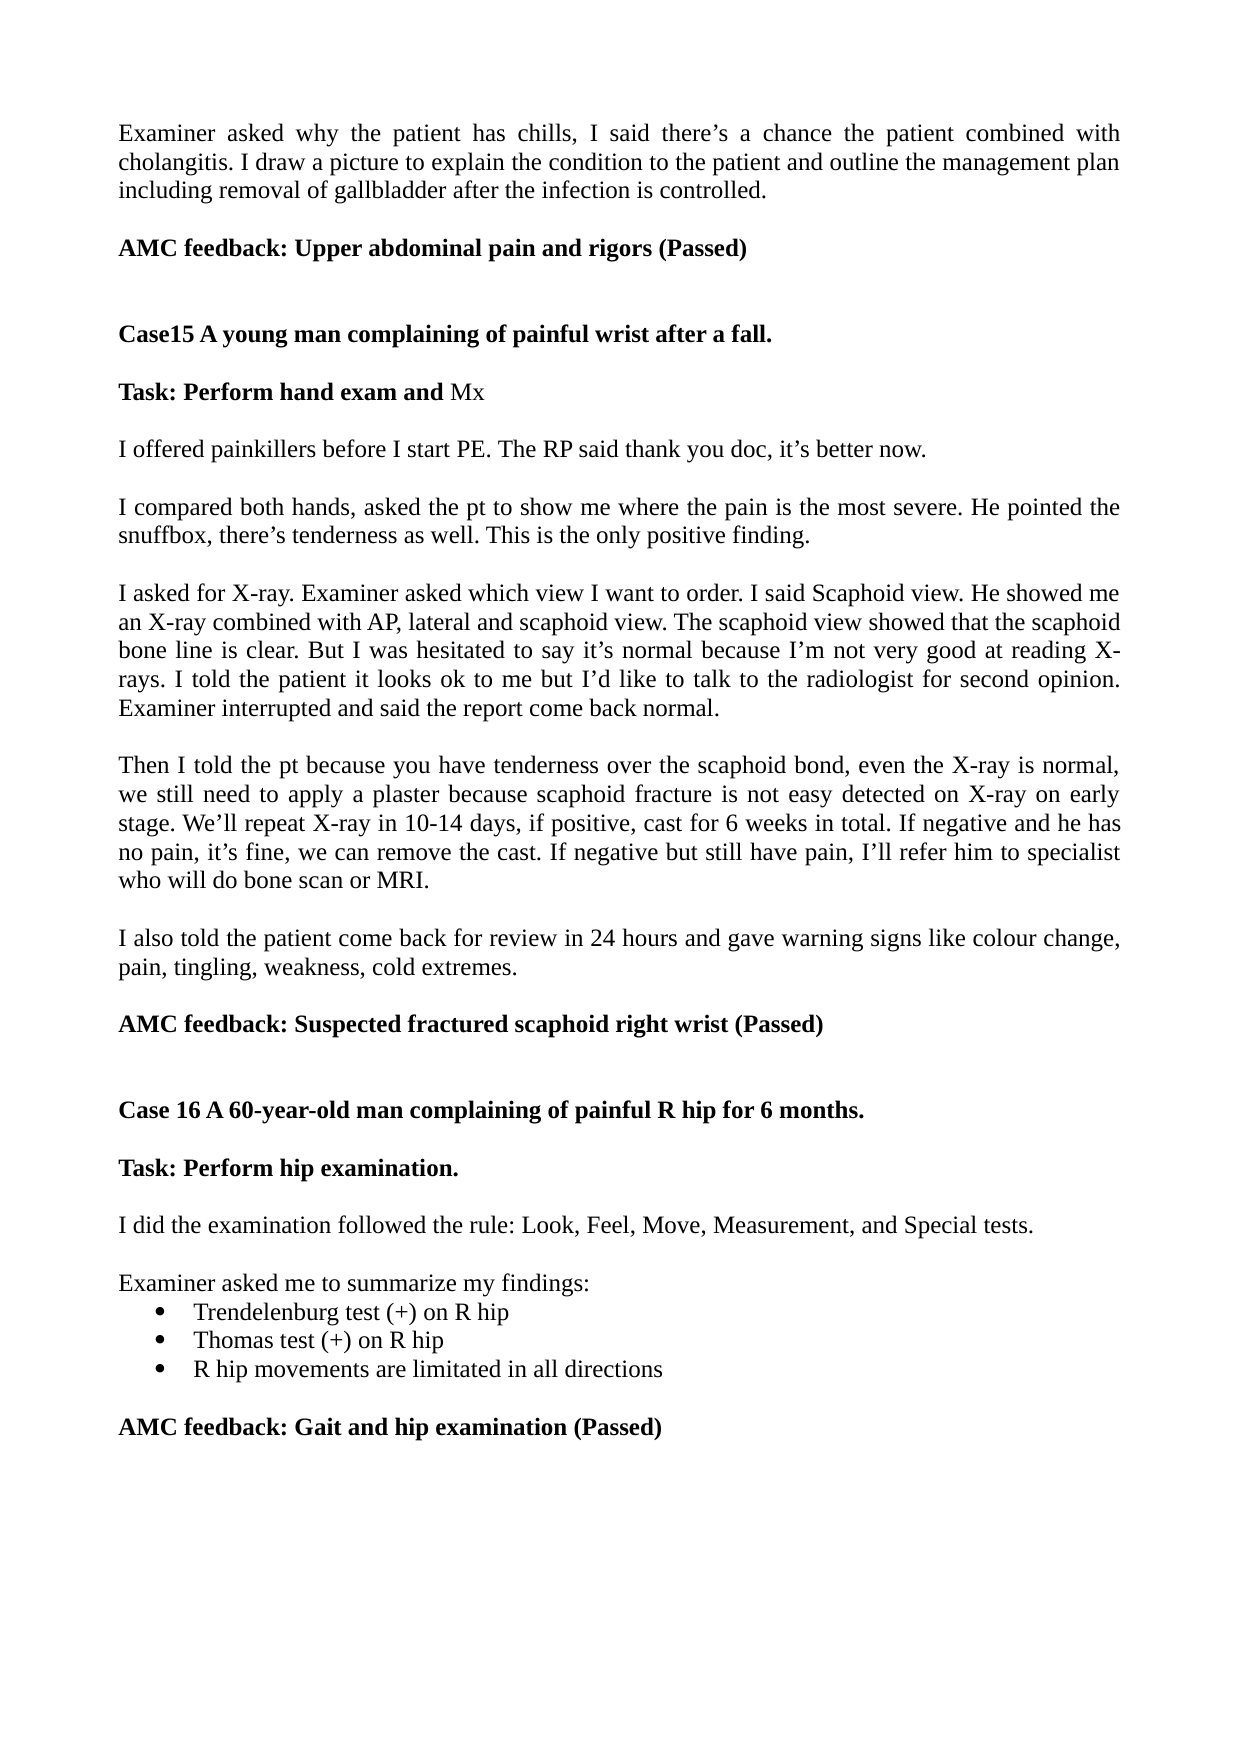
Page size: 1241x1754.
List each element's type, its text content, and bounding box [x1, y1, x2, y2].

text I asked for X-ray. Examiner asked which view I want to order. I said Scaphoid view. He showed me an X-ray combined with AP, lateral and scaphoid view. The scaphoid view showed that the scaphoid bone line is clear. But I was hesitated to say it’s normal because I’m not very good at reading X-rays. I told the patient it looks ok to me but I’d like to talk to the radiologist for second opinion. Examiner interrupted and said the report come back normal. [118, 578, 1122, 722]
text Task: Perform hip examination. [118, 1153, 1122, 1182]
text Case15 A young man complaining of painful wrist after a fall. [118, 319, 1122, 348]
text Then I told the pt because you have tenderness over the scaphoid bond, even the X-ray is normal, we still need to apply a plaster because scaphoid fracture is not easy detected on X-ray on early stage. We’ll repeat X-ray in 10-14 days, if positive, cast for 6 weeks in total. If negative and he has no pain, it’s fine, we can remove the cast. If negative but still have pain, I’ll refer him to specialist who will do bone scan or MRI. [118, 751, 1122, 894]
text I compared both hands, asked the pt to show me where the pain is the most severe. He pointed the snuffbox, there’s tenderness as well. This is the only positive finding. [118, 492, 1122, 549]
list Thomas test (+) on R hip [156, 1326, 1122, 1354]
text I did the examination followed the rule: Look, Feel, Move, Measurement, and Special tests. [118, 1211, 1122, 1239]
text AMC feedback: Suspected fractured scaphoid right wrist (Passed) [118, 1009, 1122, 1038]
text AMC feedback: Gait and hip examination (Passed) [118, 1412, 1122, 1441]
list R hip movements are limitated in all directions [156, 1354, 1122, 1383]
text Examiner asked why the patient has chills, I said there’s a chance the patient combined with cholangitis. I draw a picture to explain the condition to the patient and outline the management plan including removal of gallbladder after the infection is controlled. [118, 118, 1122, 204]
list Trendelenburg test (+) on R hip [156, 1297, 1122, 1326]
text Case 16 A 60-year-old man complaining of painful R hip for 6 months. [118, 1096, 1122, 1124]
text Task: Perform hand exam and Mx [118, 377, 1122, 406]
text I offered painkillers before I start PE. The RP said thank you doc, it’s better now. [118, 434, 1122, 463]
text Examiner asked me to summarize my findings: [118, 1268, 1122, 1297]
text I also told the patient come back for review in 24 hours and gave warning signs like colour change, pain, tingling, weakness, cold extremes. [118, 923, 1122, 981]
text AMC feedback: Upper abdominal pain and rigors (Passed) [118, 233, 1122, 262]
